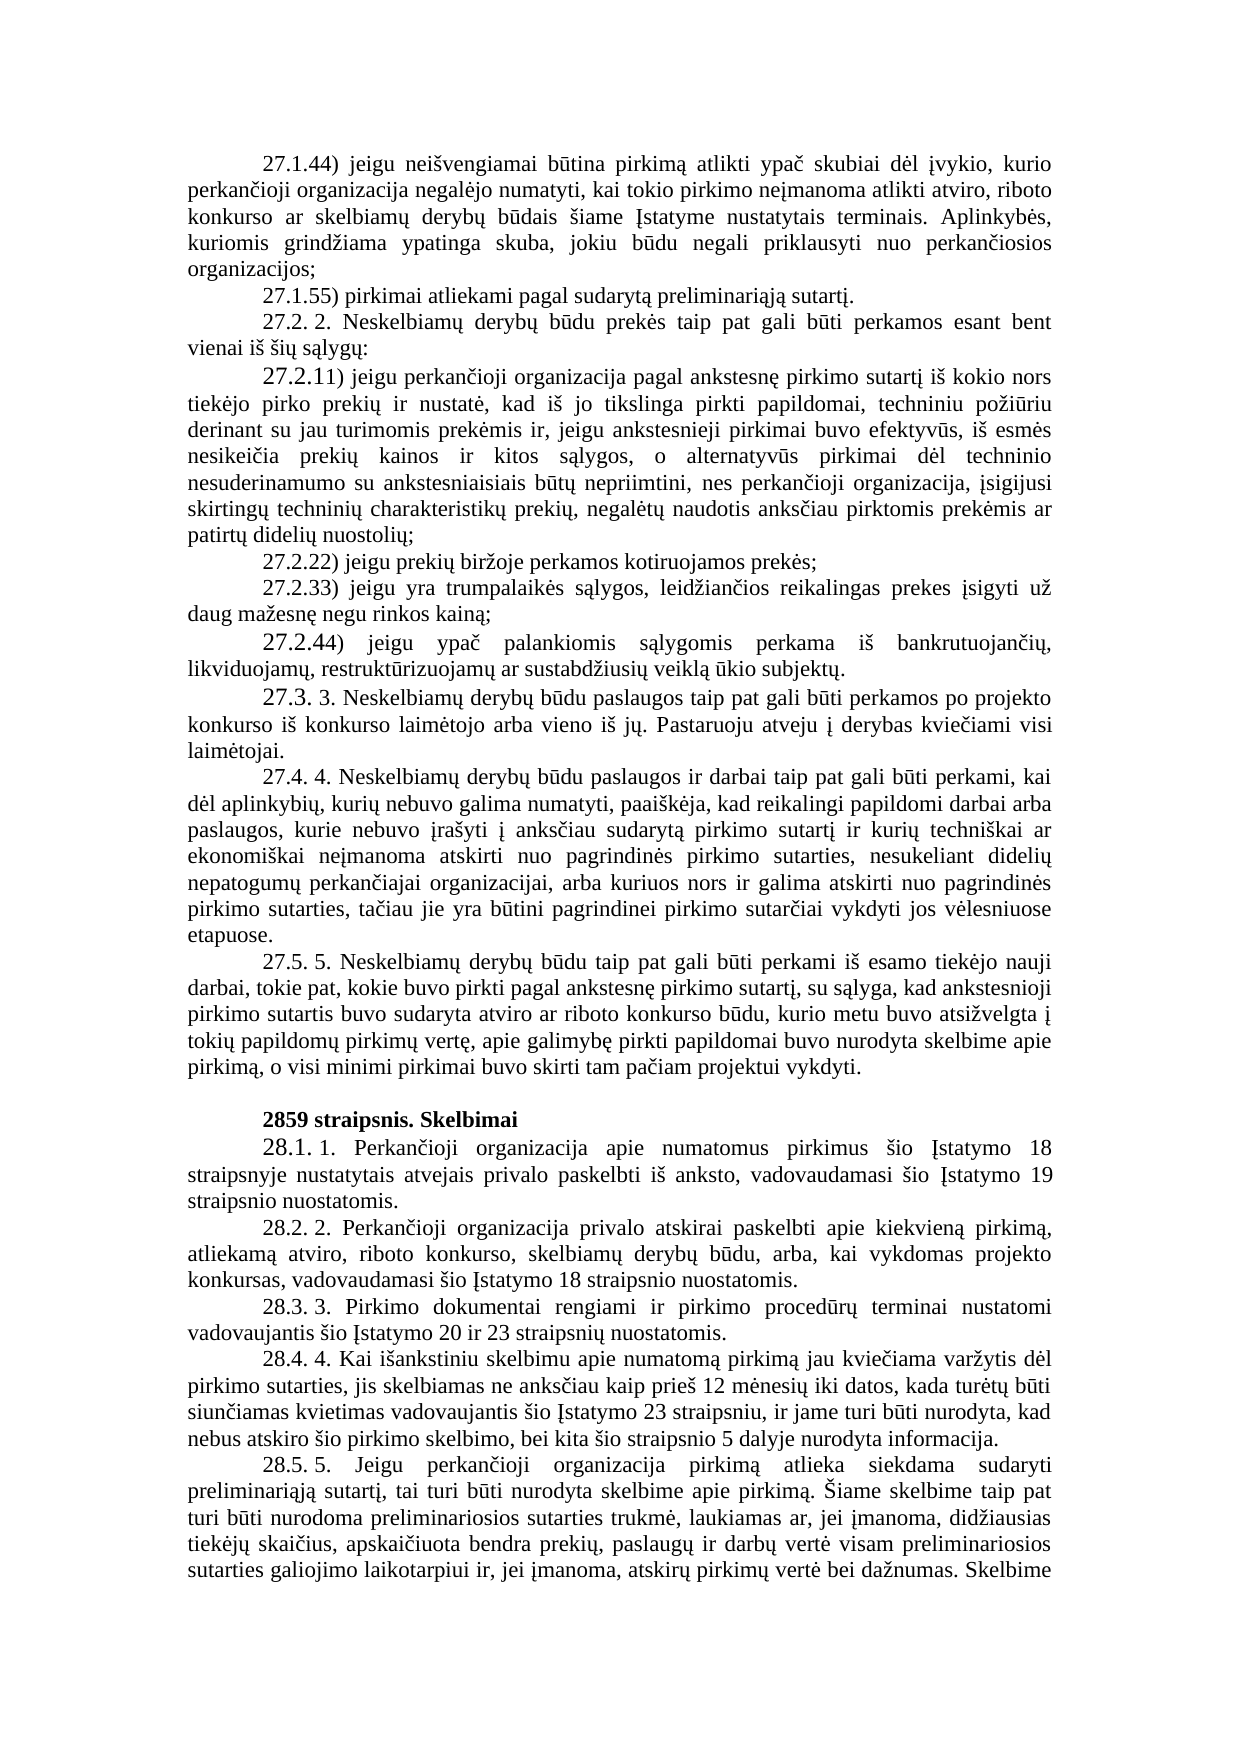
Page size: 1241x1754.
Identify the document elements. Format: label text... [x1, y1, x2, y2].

subtitle 5. Jeigu perkančioji organizacija pirkimą atlieka siekdama sudaryti preliminariąją sutartį, tai turi būti nurodyta skelbime apie pirkimą. Šiame skelbime taip pat turi būti nurodoma preliminariosios sutarties trukmė, laukiamas ar, jei įmanoma, didžiausias tiekėjų skaičius, apskaičiuota bendra prekių, paslaugų ir darbų vertė visam preliminariosios sutarties galiojimo laikotarpiui ir, jei įmanoma, atskirų pirkimų vertė bei dažnumas. Skelbime [187, 1451, 1053, 1583]
subtitle 3. Neskelbiamų derybų būdu paslaugos taip pat gali būti perkamos po projekto konkurso iš konkurso laimėtojo arba vieno iš jų. Pastaruoju atveju į derybas kviečiami visi laimėtojai. [187, 682, 1053, 763]
subtitle 5. Neskelbiamų derybų būdu taip pat gali būti perkami iš esamo tiekėjo nauji darbai, tokie pat, kokie buvo pirkti pagal ankstesnę pirkimo sutartį, su sąlyga, kad ankstesnioji pirkimo sutartis buvo sudaryta atviro ar riboto konkurso būdu, kurio metu buvo atsižvelgta į tokių papildomų pirkimų vertę, apie galimybę pirkti papildomai buvo nurodyta skelbime apie pirkimą, o visi minimi pirkimai buvo skirti tam pačiam projektui vykdyti. [187, 948, 1053, 1079]
subtitle 5) pirkimai atliekami pagal sudarytą preliminariąją sutartį. [187, 282, 1053, 308]
subtitle 1. Perkančioji organizacija apie numatomus pirkimus šio Įstatymo 18 straipsnyje nustatytais atvejais privalo paskelbti iš anksto, vadovaudamasi šio Įstatymo 19 straipsnio nuostatomis. [187, 1132, 1053, 1214]
subtitle 4. Kai išankstiniu skelbimu apie numatomą pirkimą jau kviečiama varžytis dėl pirkimo sutarties, jis skelbiamas ne anksčiau kaip prieš 12 mėnesių iki datos, kada turėtų būti siunčiamas kvietimas vadovaujantis šio Įstatymo 23 straipsniu, ir jame turi būti nurodyta, kad nebus atskiro šio pirkimo skelbimo, bei kita šio straipsnio 5 dalyje nurodyta informacija. [187, 1346, 1053, 1451]
subtitle 2. Neskelbiamų derybų būdu prekės taip pat gali būti perkamos esant bent vienai iš šių sąlygų: [187, 308, 1053, 361]
subtitle 4) jeigu neišvengiamai būtina pirkimą atlikti ypač skubiai dėl įvykio, kurio perkančioji organizacija negalėjo numatyti, kai tokio pirkimo neįmanoma atlikti atviro, riboto konkurso ar skelbiamų derybų būdais šiame Įstatyme nustatytais terminais. Aplinkybės, kuriomis grindžiama ypatinga skuba, jokiu būdu negali priklausyti nuo perkančiosios organizacijos; [187, 150, 1053, 282]
subtitle 2. Perkančioji organizacija privalo atskirai paskelbti apie kiekvieną pirkimą, atliekamą atviro, riboto konkurso, skelbiamų derybų būdu, arba, kai vykdomas projekto konkursas, vadovaudamasi šio Įstatymo 18 straipsnio nuostatomis. [187, 1214, 1053, 1293]
subtitle 4. Neskelbiamų derybų būdu paslaugos ir darbai taip pat gali būti perkami, kai dėl aplinkybių, kurių nebuvo galima numatyti, paaiškėja, kad reikalingi papildomi darbai arba paslaugos, kurie nebuvo įrašyti į anksčiau sudarytą pirkimo sutartį ir kurių techniškai ar ekonomiškai neįmanoma atskirti nuo pagrindinės pirkimo sutarties, nesukeliant didelių nepatogumų perkančiajai organizacijai, arba kuriuos nors ir galima atskirti nuo pagrindinės pirkimo sutarties, tačiau jie yra būtini pagrindinei pirkimo sutarčiai vykdyti jos vėlesniuose etapuose. [187, 763, 1053, 948]
subtitle 4) jeigu ypač palankiomis sąlygomis perkama iš bankrutuojančių, likviduojamų, restruktūrizuojamų ar sustabdžiusių veiklą ūkio subjektų. [187, 627, 1053, 682]
subtitle 3) jeigu yra trumpalaikės sąlygos, leidžiančios reikalingas prekes įsigyti už daug mažesnę negu rinkos kainą; [187, 574, 1053, 627]
subtitle 3. Pirkimo dokumentai rengiami ir pirkimo procedūrų terminai nustatomi vadovaujantis šio Įstatymo 20 ir 23 straipsnių nuostatomis. [187, 1293, 1053, 1346]
subtitle 59 straipsnis. Skelbimai [187, 1106, 1053, 1132]
subtitle 2) jeigu prekių biržoje perkamos kotiruojamos prekės; [187, 548, 1053, 574]
subtitle 1) jeigu perkančioji organizacija pagal ankstesnę pirkimo sutartį iš kokio nors tiekėjo pirko prekių ir nustatė, kad iš jo tikslinga pirkti papildomai, techniniu požiūriu derinant su jau turimomis prekėmis ir, jeigu ankstesnieji pirkimai buvo efektyvūs, iš esmės nesikeičia prekių kainos ir kitos sąlygos, o alternatyvūs pirkimai dėl techninio nesuderinamumo su ankstesniaisiais būtų nepriimtini, nes perkančioji organizacija, įsigijusi skirtingų techninių charakteristikų prekių, negalėtų naudotis anksčiau pirktomis prekėmis ar patirtų didelių nuostolių; [187, 361, 1053, 548]
